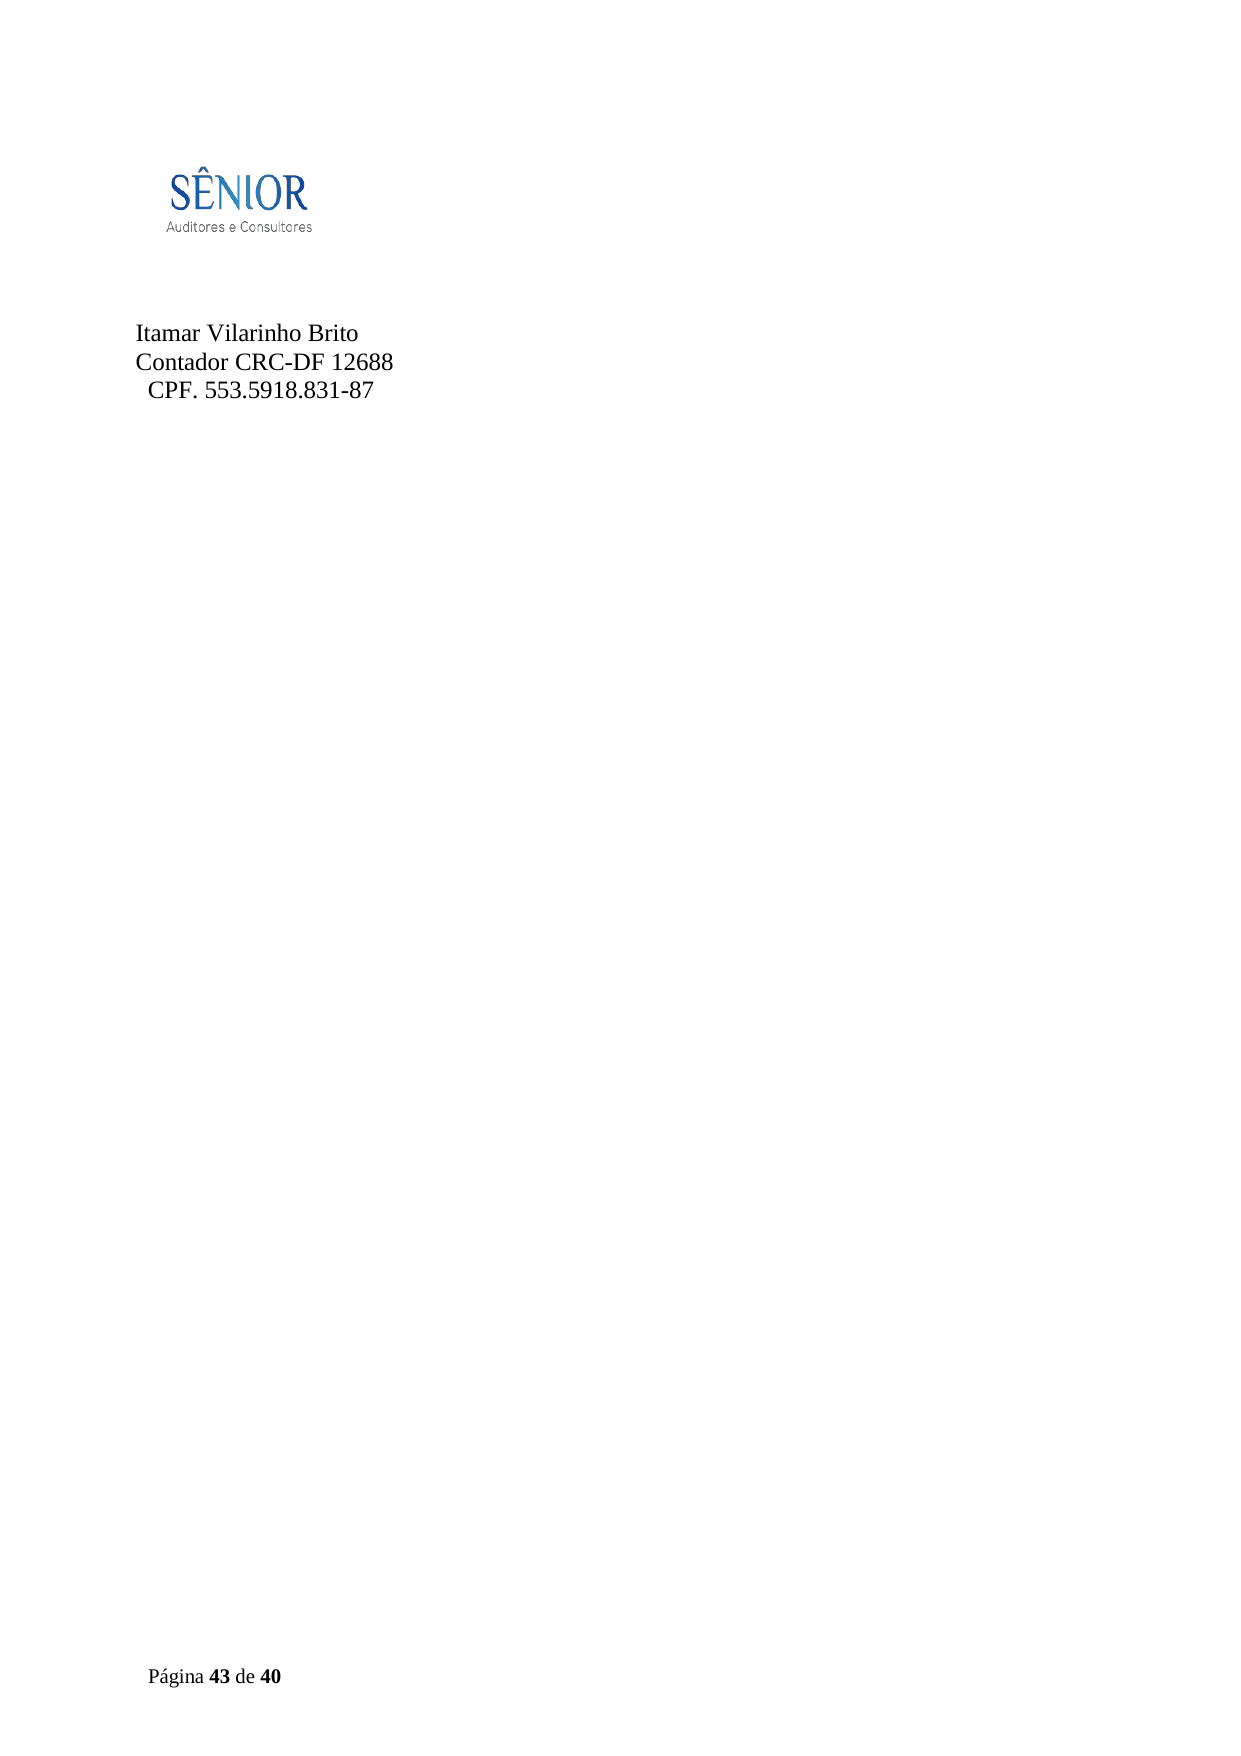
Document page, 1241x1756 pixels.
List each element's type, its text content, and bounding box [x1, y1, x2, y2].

text CPF. 553.5918.831-87 [148, 375, 1066, 404]
text Itamar Vilarinho Brito Contador CRC-DF 12688 [135, 318, 407, 375]
